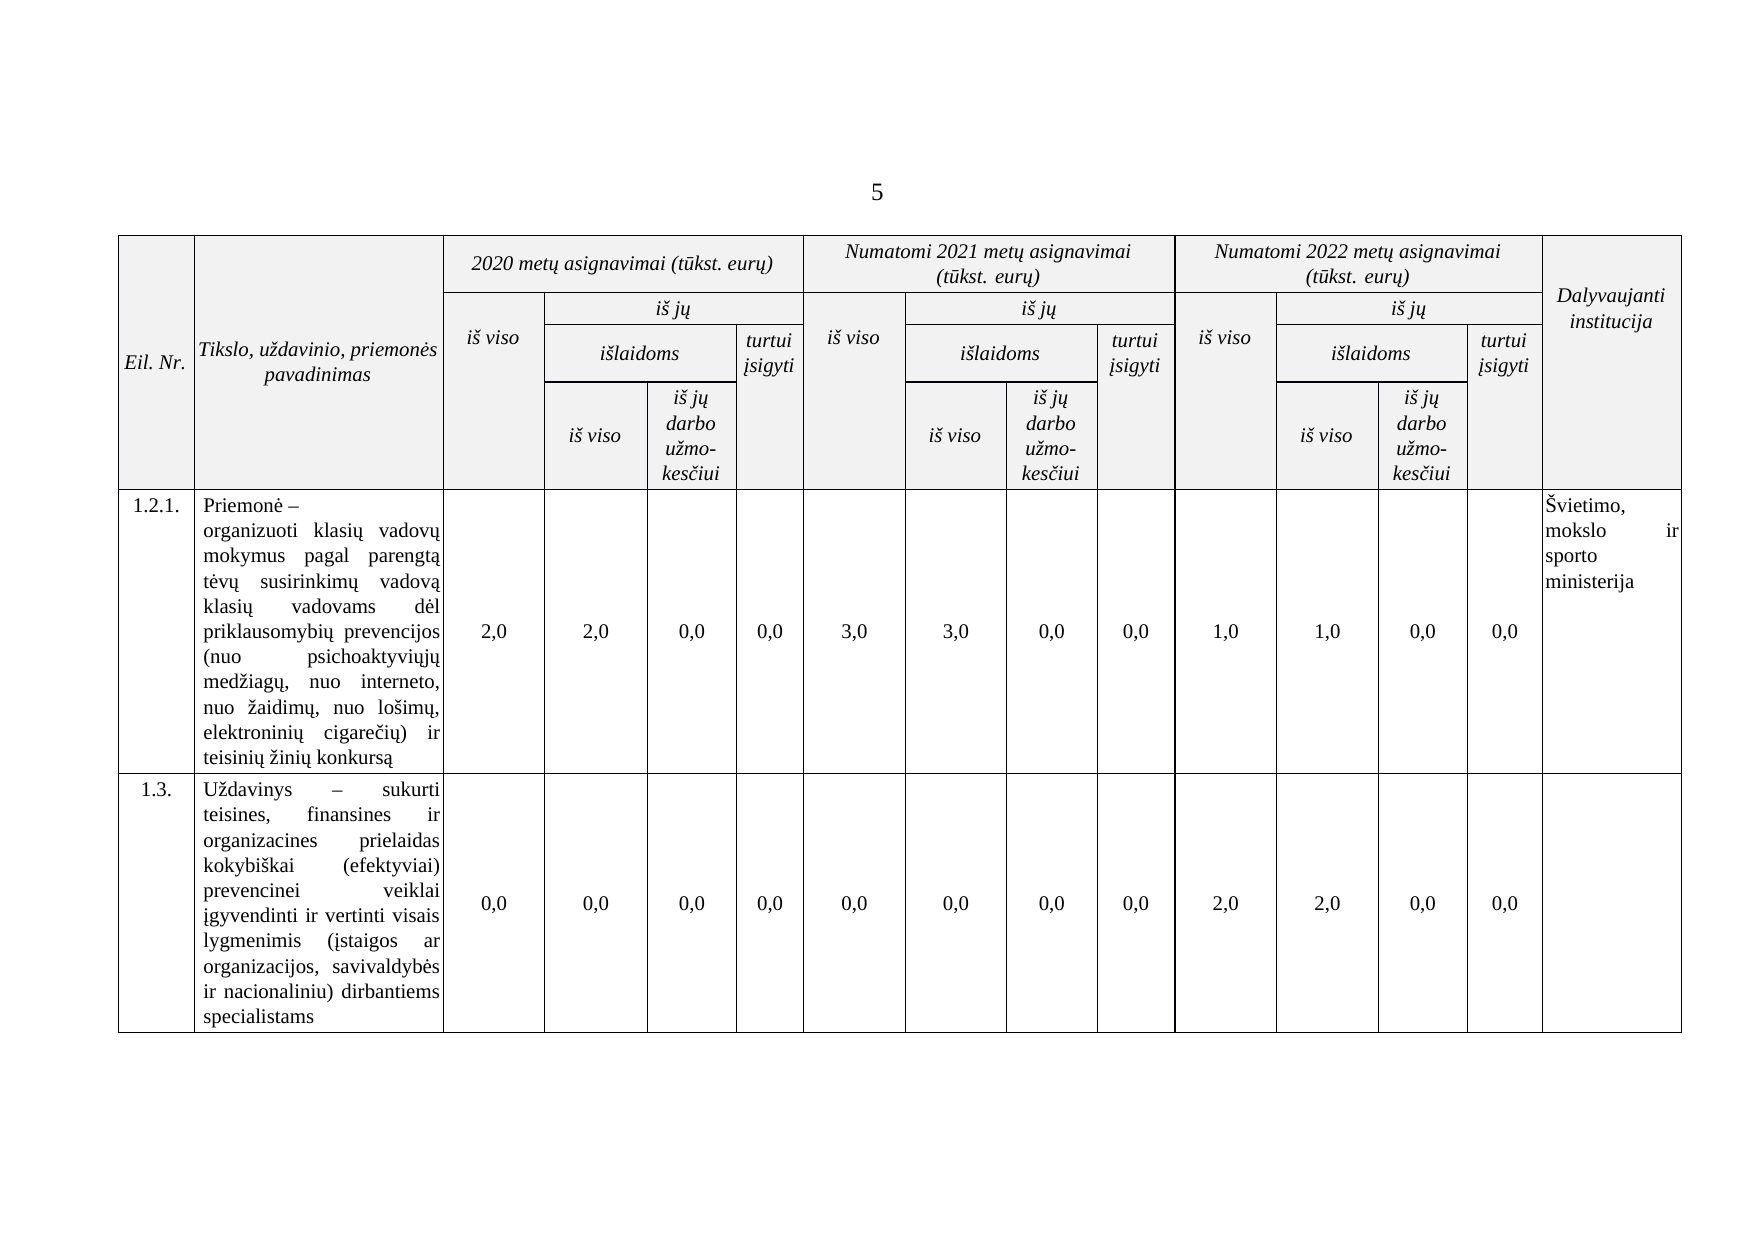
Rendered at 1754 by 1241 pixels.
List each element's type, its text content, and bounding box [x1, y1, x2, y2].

table_cell [804, 381, 905, 489]
table_header Dalyvaujanti institucija [1543, 236, 1681, 381]
table_cell 0,0 [1468, 774, 1542, 1032]
table_cell 0,0 [804, 774, 905, 1032]
table_cell 0,0 [1468, 490, 1542, 773]
table_cell turtui įsigyti [737, 325, 803, 381]
table_cell iš viso [444, 293, 544, 381]
table_cell [444, 381, 544, 489]
table_cell 2,0 [1277, 774, 1378, 1032]
table_cell 0,0 [1379, 490, 1467, 773]
table_cell [1176, 381, 1276, 489]
table_cell Priemonė – organizuoti klasių vadovų mokymus pagal parengtą tėvų susirinkimų vadovą klasių vadovams dėl priklausomybių prevencijos (nuo psichoaktyviųjų medžiagų, nuo interneto, nuo žaidimų, nuo lošimų, elektroninių cigarečių) ir teisinių žinių konkursą [195, 490, 443, 773]
table_cell 0,0 [737, 490, 803, 773]
table_cell 0,0 [1007, 774, 1097, 1032]
table_header Eil. Nr. [119, 236, 194, 489]
table_cell iš jų [545, 293, 803, 324]
table_cell 1.3. [119, 774, 194, 1032]
table_cell išlaidoms [1277, 325, 1467, 381]
table_cell Švietimo, mokslo ir sporto ministerija [1543, 490, 1681, 773]
table_cell 0,0 [737, 774, 803, 1032]
table_header 2020 metų asignavimai (tūkst. eurų) [444, 236, 803, 292]
table_cell 0,0 [648, 490, 736, 773]
table_cell 2,0 [444, 490, 544, 773]
table_cell [1468, 381, 1542, 489]
table_cell iš viso [1176, 293, 1276, 381]
table_cell 0,0 [1098, 774, 1174, 1032]
table_cell iš viso [545, 383, 647, 489]
table_cell Uždavinys – sukurti teisines, finansines ir organizacines prielaidas kokybiškai (efektyviai) prevencinei veiklai įgyvendinti ir vertinti visais lygmenimis (įstaigos ar organizacijos, savivaldybės ir nacionaliniu) dirbantiems specialistams [195, 774, 443, 1032]
table_cell 0,0 [1379, 774, 1467, 1032]
table_cell iš jų darbo užmo-kesčiui [648, 383, 736, 489]
table_cell [1543, 774, 1681, 1032]
table_cell iš jų darbo užmo-kesčiui [1379, 383, 1467, 489]
table_cell 2,0 [545, 490, 647, 773]
table_cell iš jų darbo užmo-kesčiui [1007, 383, 1097, 489]
table_header Numatomi 2021 metų asignavimai (tūkst. eurų) [804, 236, 1174, 292]
table_cell 1.2.1. [119, 490, 194, 773]
table_cell 0,0 [545, 774, 647, 1032]
table_cell [1098, 381, 1174, 489]
table_header Tikslo, uždavinio, priemonės pavadinimas [195, 236, 443, 489]
table_cell 0,0 [648, 774, 736, 1032]
table_cell 0,0 [1098, 490, 1174, 773]
table_cell išlaidoms [545, 325, 736, 381]
table_cell [1543, 381, 1681, 489]
table_cell iš viso [906, 383, 1006, 489]
table_cell 0,0 [1007, 490, 1097, 773]
table_header Numatomi 2022 metų asignavimai (tūkst. eurų) [1176, 236, 1542, 292]
table_cell iš jų [1277, 293, 1542, 324]
table_cell turtui įsigyti [1098, 325, 1174, 381]
table_cell turtui įsigyti [1468, 325, 1542, 381]
table_cell 3,0 [906, 490, 1006, 773]
table_cell išlaidoms [906, 325, 1097, 381]
table_cell iš viso [1277, 383, 1378, 489]
table_cell 1,0 [1277, 490, 1378, 773]
table_cell [737, 381, 803, 489]
table_cell iš viso [804, 293, 905, 381]
table_cell 2,0 [1176, 774, 1276, 1032]
table_cell iš jų [906, 293, 1174, 324]
table_cell 0,0 [444, 774, 544, 1032]
table_cell 3,0 [804, 490, 905, 773]
table_cell 1,0 [1176, 490, 1276, 773]
table_cell 0,0 [906, 774, 1006, 1032]
